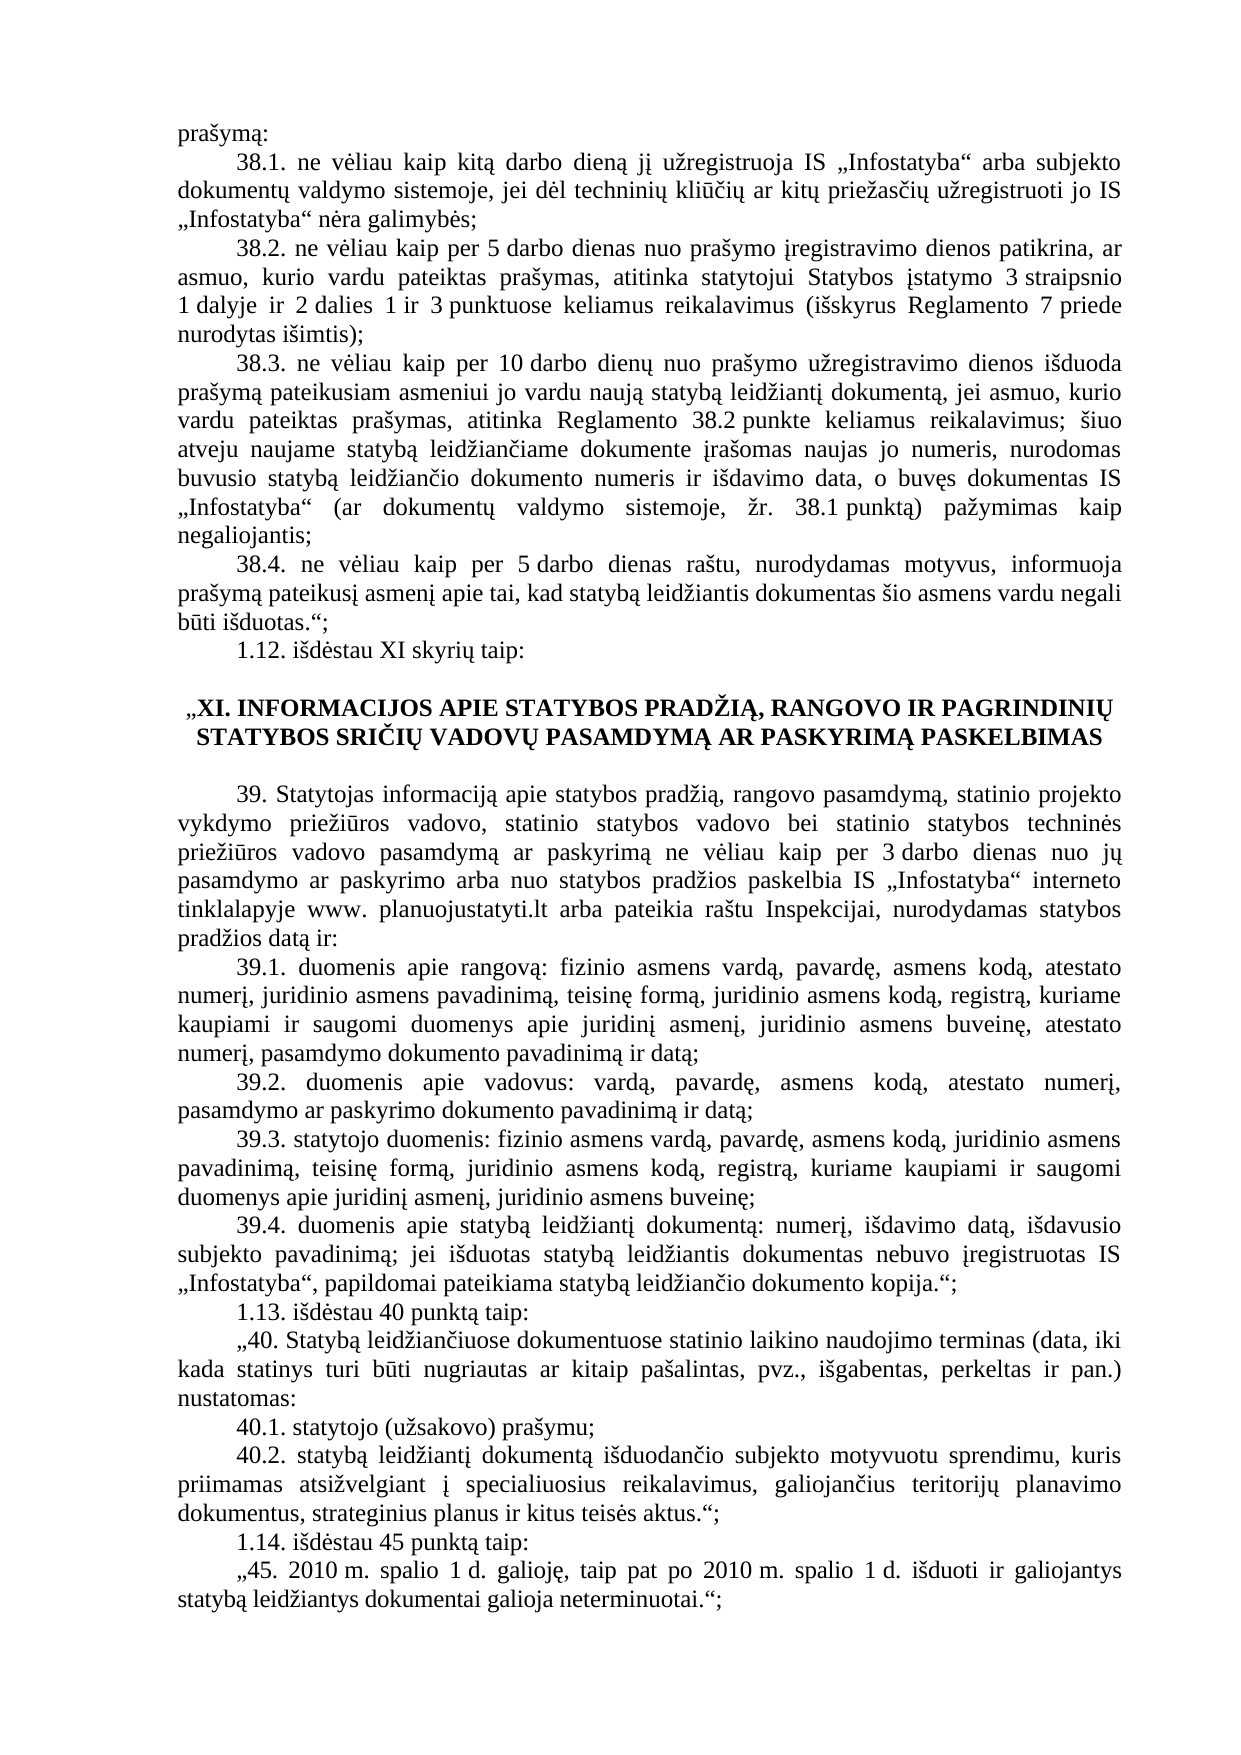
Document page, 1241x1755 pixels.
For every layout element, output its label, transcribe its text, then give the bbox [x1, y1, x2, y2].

text 39. Statytojas informaciją apie statybos pradžią, rangovo pasamdymą, statinio projekto vykdymo priežiūros vadovo, statinio statybos vadovo bei statinio statybos techninės priežiūros vadovo pasamdymą ar paskyrimą ne vėliau kaip per 3 darbo dienas nuo jų pasamdymo ar paskyrimo arba nuo statybos pradžios paskelbia IS „Infostatyba“ interneto tinklalapyje www. planuojustatyti.lt arba pateikia raštu Inspekcijai, nurodydamas statybos pradžios datą ir: [177, 779, 1122, 952]
text 38.4. ne vėliau kaip per 5 darbo dienas raštu, nurodydamas motyvus, informuoja prašymą pateikusį asmenį apie tai, kad statybą leidžiantis dokumentas šio asmens vardu negali būti išduotas.“; [177, 549, 1122, 636]
text 40.1. statytojo (užsakovo) prašymu; [177, 1412, 1122, 1441]
text 38.3. ne vėliau kaip per 10 darbo dienų nuo prašymo užregistravimo dienos išduoda prašymą pateikusiam asmeniui jo vardu naują statybą leidžiantį dokumentą, jei asmuo, kurio vardu pateiktas prašymas, atitinka Reglamento 38.2 punkte keliamus reikalavimus; šiuo atveju naujame statybą leidžiančiame dokumente įrašomas naujas jo numeris, nurodomas buvusio statybą leidžiančio dokumento numeris ir išdavimo data, o buvęs dokumentas IS „Infostatyba“ (ar dokumentų valdymo sistemoje, žr. 38.1 punktą) pažymimas kaip negaliojantis; [177, 348, 1122, 549]
text 39.2. duomenis apie vadovus: vardą, pavardę, asmens kodą, atestato numerį, pasamdymo ar paskyrimo dokumento pavadinimą ir datą; [177, 1067, 1122, 1124]
text 38.2. ne vėliau kaip per 5 darbo dienas nuo prašymo įregistravimo dienos patikrina, ar asmuo, kurio vardu pateiktas prašymas, atitinka statytojui Statybos įstatymo 3 straipsnio 1 dalyje ir 2 dalies 1 ir 3 punktuose keliamus reikalavimus (išskyrus Reglamento 7 priede nurodytas išimtis); [177, 233, 1122, 348]
text prašymą: [177, 118, 1122, 147]
text 39.4. duomenis apie statybą leidžiantį dokumentą: numerį, išdavimo datą, išdavusio subjekto pavadinimą; jei išduotas statybą leidžiantis dokumentas nebuvo įregistruotas IS „Infostatyba“, papildomai pateikiama statybą leidžiančio dokumento kopija.“; [177, 1211, 1122, 1297]
text 40.2. statybą leidžiantį dokumentą išduodančio subjekto motyvuotu sprendimu, kuris priimamas atsižvelgiant į specialiuosius reikalavimus, galiojančius teritorijų planavimo dokumentus, strateginius planus ir kitus teisės aktus.“; [177, 1441, 1122, 1527]
text 1.13. išdėstau 40 punktą taip: [177, 1297, 1122, 1326]
text 1.14. išdėstau 45 punktą taip: [177, 1527, 1122, 1556]
text 39.1. duomenis apie rangovą: fizinio asmens vardą, pavardę, asmens kodą, atestato numerį, juridinio asmens pavadinimą, teisinę formą, juridinio asmens kodą, registrą, kuriame kaupiami ir saugomi duomenys apie juridinį asmenį, juridinio asmens buveinę, atestato numerį, pasamdymo dokumento pavadinimą ir datą; [177, 952, 1122, 1067]
text „45. 2010 m. spalio 1 d. galioję, taip pat po 2010 m. spalio 1 d. išduoti ir galiojantys statybą leidžiantys dokumentai galioja neterminuotai.“; [177, 1556, 1122, 1613]
text 1.12. išdėstau XI skyrių taip: [177, 636, 1122, 664]
text 38.1. ne vėliau kaip kitą darbo dieną jį užregistruoja IS „Infostatyba“ arba subjekto dokumentų valdymo sistemoje, jei dėl techninių kliūčių ar kitų priežasčių užregistruoti jo IS „Infostatyba“ nėra galimybės; [177, 147, 1122, 233]
text „40. Statybą leidžiančiuose dokumentuose statinio laikino naudojimo terminas (data, iki kada statinys turi būti nugriautas ar kitaip pašalintas, pvz., išgabentas, perkeltas ir pan.) nustatomas: [177, 1326, 1122, 1412]
text 39.3. statytojo duomenis: fizinio asmens vardą, pavardę, asmens kodą, juridinio asmens pavadinimą, teisinę formą, juridinio asmens kodą, registrą, kuriame kaupiami ir saugomi duomenys apie juridinį asmenį, juridinio asmens buveinę; [177, 1124, 1122, 1211]
text „XI. INFORMACIJOS APIE STATYBOS PRADŽIĄ, RANGOVO IR PAGRINDINIŲ STATYBOS SRIČIŲ VADOVŲ PASAMDYMĄ AR PASKYRIMĄ PASKELBIMAS [177, 693, 1122, 751]
